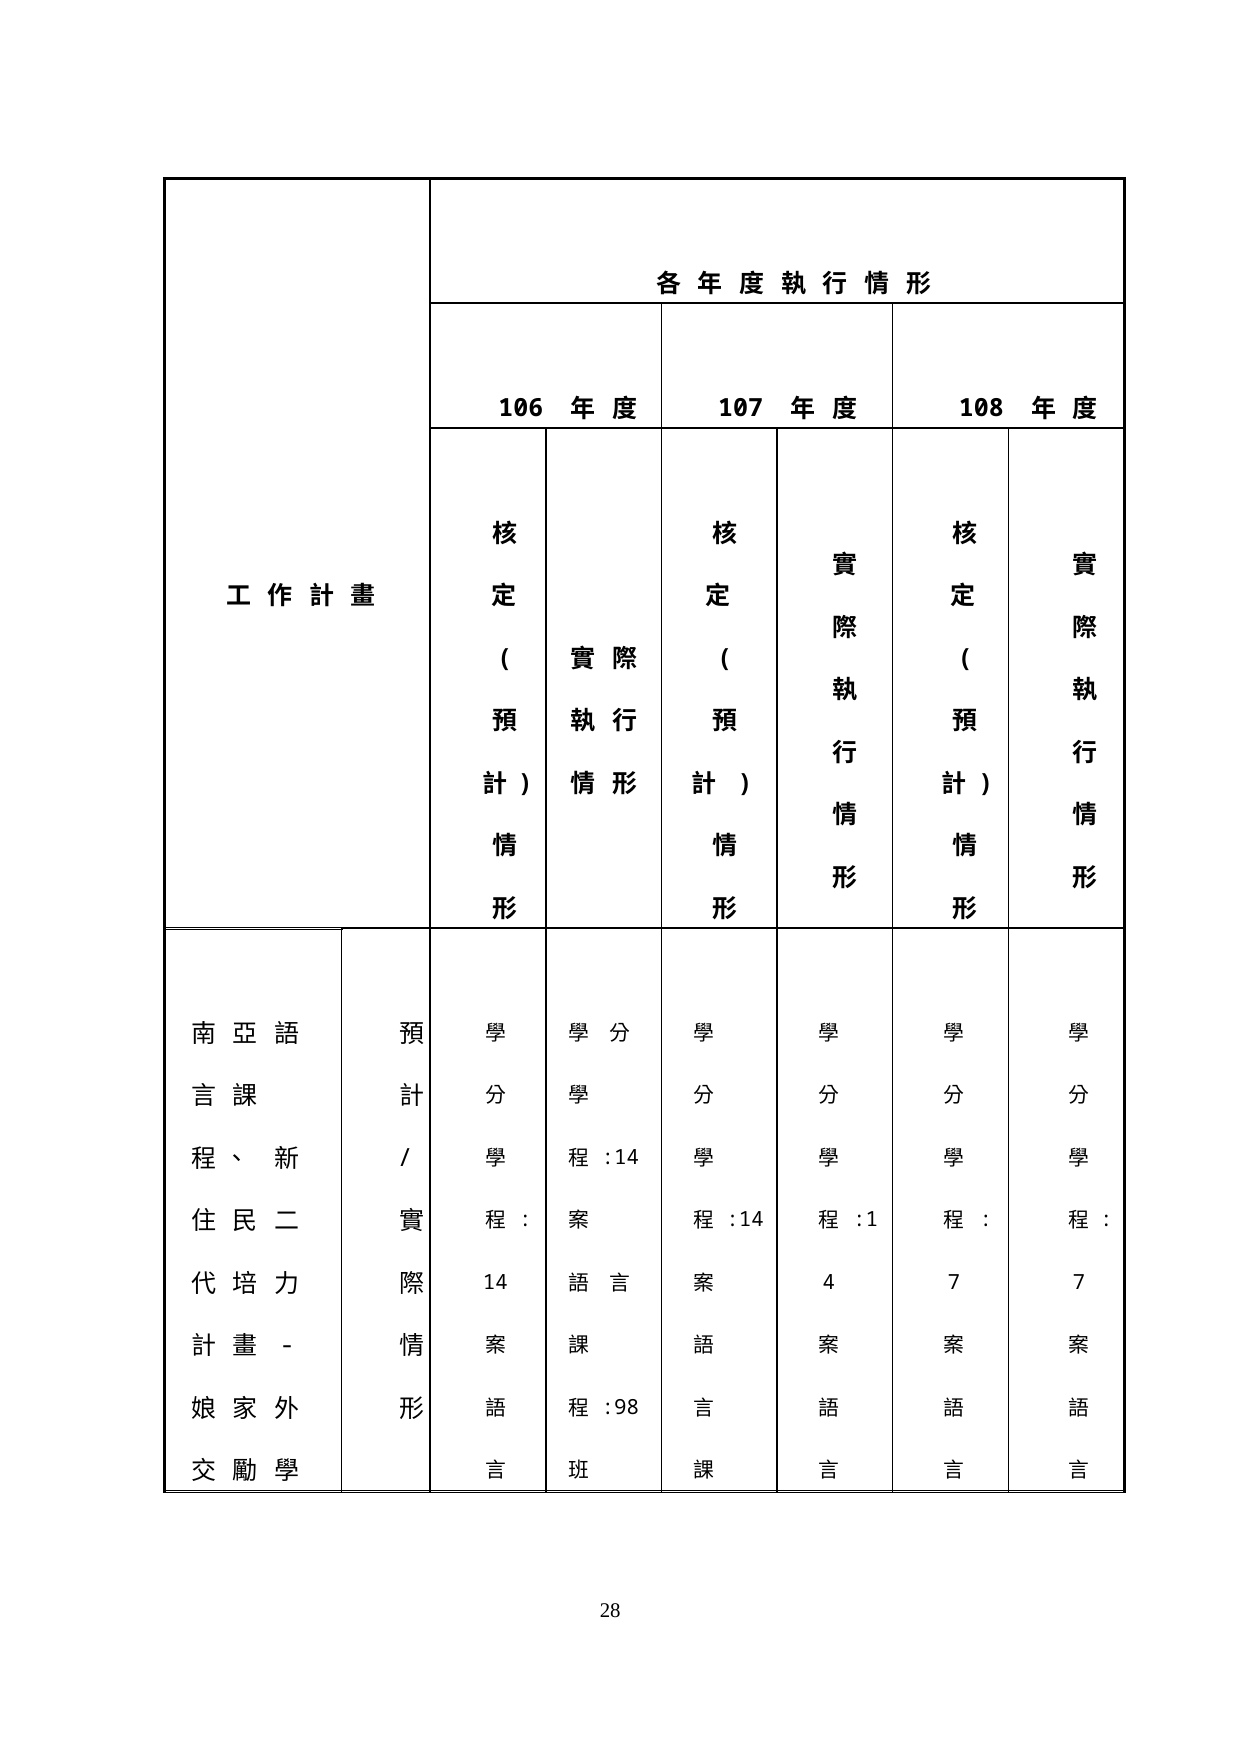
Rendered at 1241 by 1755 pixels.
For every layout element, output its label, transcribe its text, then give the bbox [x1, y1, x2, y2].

table_cell 學分學程:7案 語言 [1009, 929, 1123, 1490]
table_cell 實際執行情形 [547, 429, 661, 927]
table_cell 學分學程:14案 語言課 [662, 929, 776, 1490]
table_cell 實際執行情形 [1009, 429, 1123, 927]
table_cell 學分學程:7案語言 [893, 929, 1008, 1490]
table_cell 學分學程:14案 語言 [778, 929, 892, 1490]
table_cell 實際執行情形 [778, 429, 892, 927]
table_cell 預計/實際情形 [342, 929, 429, 1490]
table_cell 南亞語言課程、新住民二代培力計畫-娘家外交勵學 [166, 930, 341, 1490]
table_cell 106年度 [431, 304, 661, 427]
table_cell 108年度 [893, 304, 1123, 427]
table_header 各年度執行情形 [431, 180, 1123, 302]
table_cell 學分學程:14案 語言課程:98班 [547, 929, 661, 1490]
table_cell 核定(預計)情形 [431, 429, 545, 927]
table_cell 核定(預計)情形 [662, 429, 776, 927]
table_cell 核定(預計)情形 [893, 429, 1008, 927]
table_header 工作計畫 [166, 180, 429, 927]
table_cell 學分學程:14案 語言 [431, 929, 545, 1490]
table_cell 107年度 [662, 304, 892, 427]
